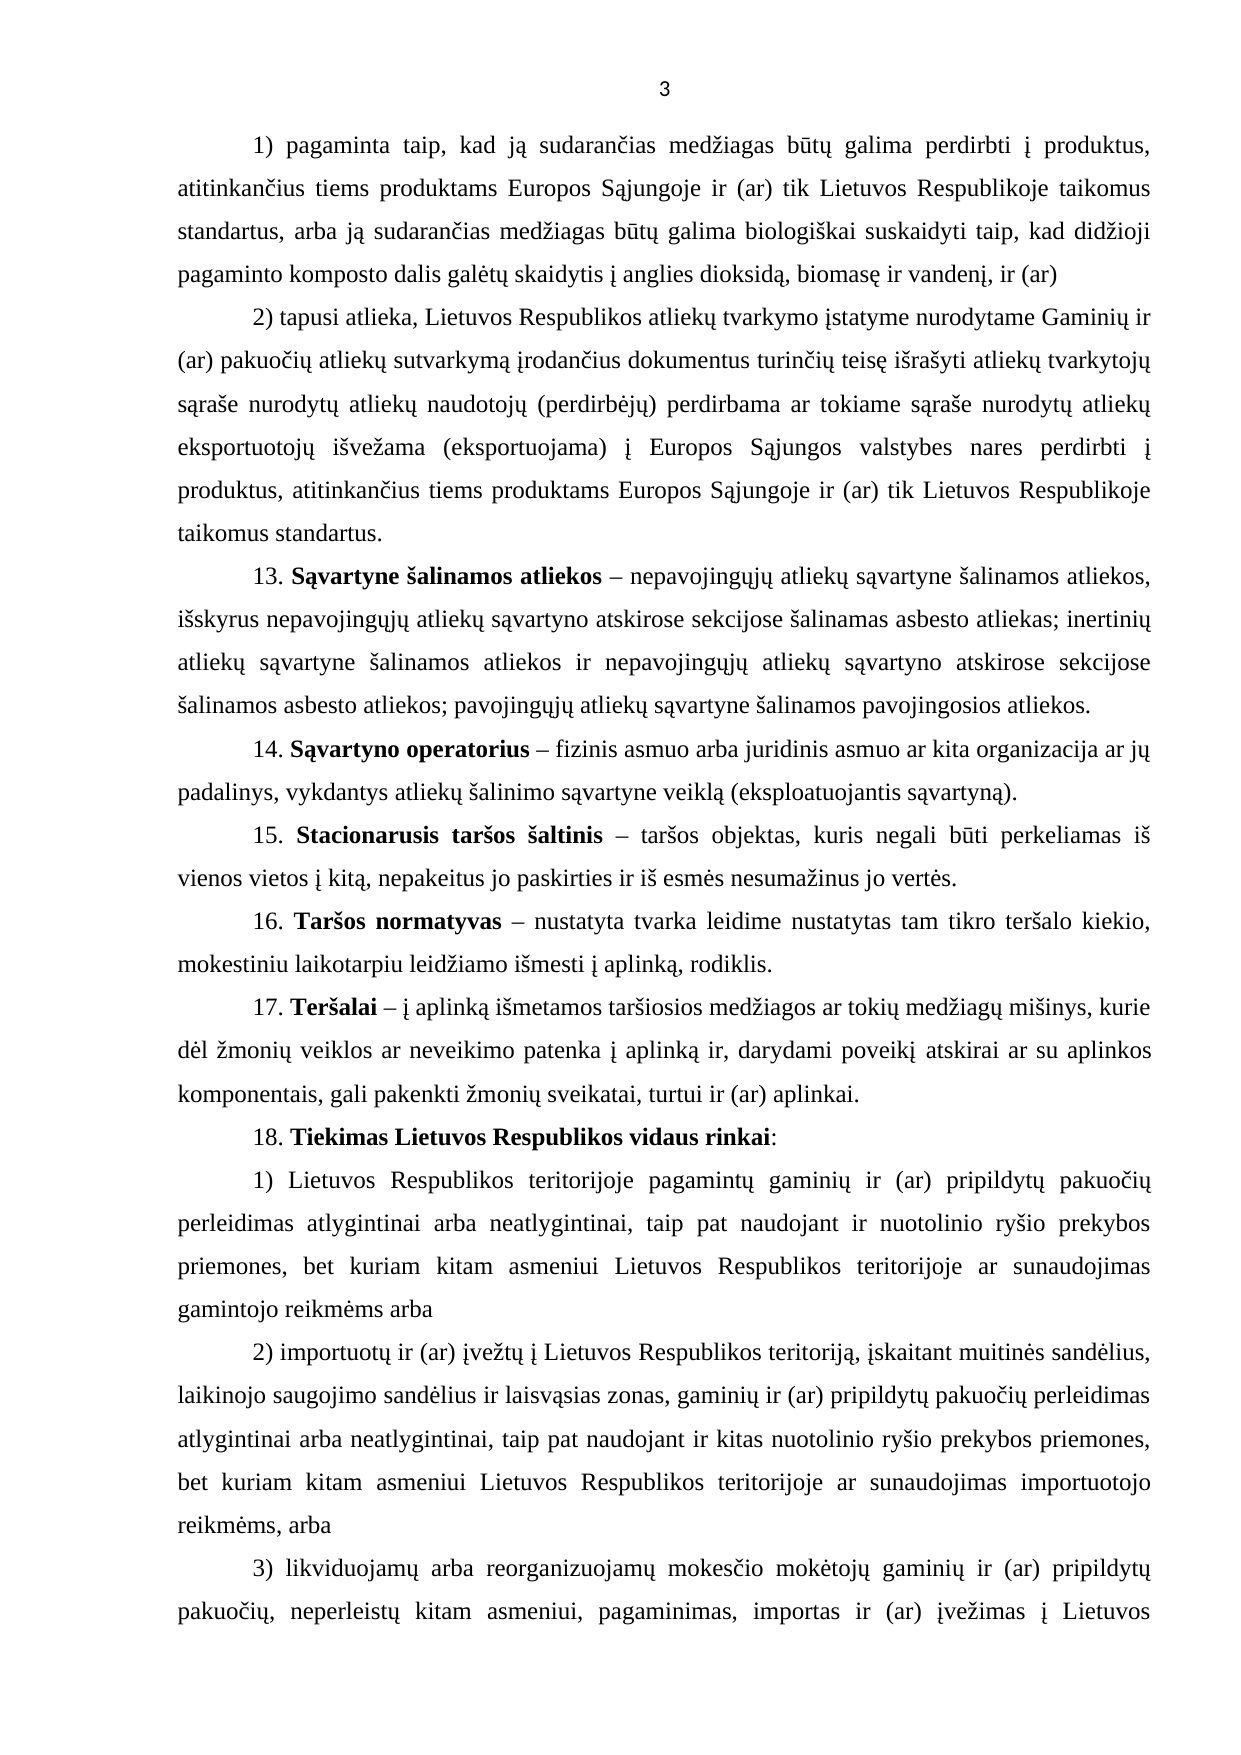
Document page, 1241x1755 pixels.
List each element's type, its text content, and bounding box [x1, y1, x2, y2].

text 2) tapusi atlieka, Lietuvos Respublikos atliekų tvarkymo įstatyme nurodytame Gaminių ir (ar) pakuočių atliekų sutvarkymą įrodančius dokumentus turinčių teisę išrašyti atliekų tvarkytojų sąraše nurodytų atliekų naudotojų (perdirbėjų) perdirbama ar tokiame sąraše nurodytų atliekų eksportuotojų išvežama (eksportuojama) į Europos Sąjungos valstybes nares perdirbti į produktus, atitinkančius tiems produktams Europos Sąjungoje ir (ar) tik Lietuvos Respublikoje taikomus standartus. [177, 302, 1152, 547]
text 3) likviduojamų arba reorganizuojamų mokesčio mokėtojų gaminių ir (ar) pripildytų pakuočių, neperleistų kitam asmeniui, pagaminimas, importas ir (ar) įvežimas į Lietuvos [177, 1553, 1152, 1625]
text 14. Sąvartyno operatorius – fizinis asmuo arba juridinis asmuo ar kita organizacija ar jų padalinys, vykdantys atliekų šalinimo sąvartyne veiklą (eksploatuojantis sąvartyną). [177, 734, 1152, 806]
text 18. Tiekimas Lietuvos Respublikos vidaus rinkai: [177, 1122, 1152, 1151]
text 13. Sąvartyne šalinamos atliekos – nepavojingųjų atliekų sąvartyne šalinamos atliekos, išskyrus nepavojingųjų atliekų sąvartyno atskirose sekcijose šalinamas asbesto atliekas; inertinių atliekų sąvartyne šalinamos atliekos ir nepavojingųjų atliekų sąvartyno atskirose sekcijose šalinamos asbesto atliekos; pavojingųjų atliekų sąvartyne šalinamos pavojingosios atliekos. [177, 561, 1152, 719]
text 2) importuotų ir (ar) įvežtų į Lietuvos Respublikos teritoriją, įskaitant muitinės sandėlius, laikinojo saugojimo sandėlius ir laisvąsias zonas, gaminių ir (ar) pripildytų pakuočių perleidimas atlygintinai arba neatlygintinai, taip pat naudojant ir kitas nuotolinio ryšio prekybos priemones, bet kuriam kitam asmeniui Lietuvos Respublikos teritorijoje ar sunaudojimas importuotojo reikmėms, arba [177, 1337, 1152, 1539]
text 1) Lietuvos Respublikos teritorijoje pagamintų gaminių ir (ar) pripildytų pakuočių perleidimas atlygintinai arba neatlygintinai, taip pat naudojant ir nuotolinio ryšio prekybos priemones, bet kuriam kitam asmeniui Lietuvos Respublikos teritorijoje ar sunaudojimas gamintojo reikmėms arba [177, 1165, 1152, 1323]
text 1) pagaminta taip, kad ją sudarančias medžiagas būtų galima perdirbti į produktus, atitinkančius tiems produktams Europos Sąjungoje ir (ar) tik Lietuvos Respublikoje taikomus standartus, arba ją sudarančias medžiagas būtų galima biologiškai suskaidyti taip, kad didžioji pagaminto komposto dalis galėtų skaidytis į anglies dioksidą, biomasę ir vandenį, ir (ar) [177, 130, 1152, 288]
text 17. Teršalai – į aplinką išmetamos taršiosios medžiagos ar tokių medžiagų mišinys, kurie dėl žmonių veiklos ar neveikimo patenka į aplinką ir, darydami poveikį atskirai ar su aplinkos komponentais, gali pakenkti žmonių sveikatai, turtui ir (ar) aplinkai. [177, 992, 1152, 1107]
text 16. Taršos normatyvas – nustatyta tvarka leidime nustatytas tam tikro teršalo kiekio, mokestiniu laikotarpiu leidžiamo išmesti į aplinką, rodiklis. [177, 906, 1152, 978]
text 15. Stacionarusis taršos šaltinis – taršos objektas, kuris negali būti perkeliamas iš vienos vietos į kitą, nepakeitus jo paskirties ir iš esmės nesumažinus jo vertės. [177, 820, 1152, 892]
